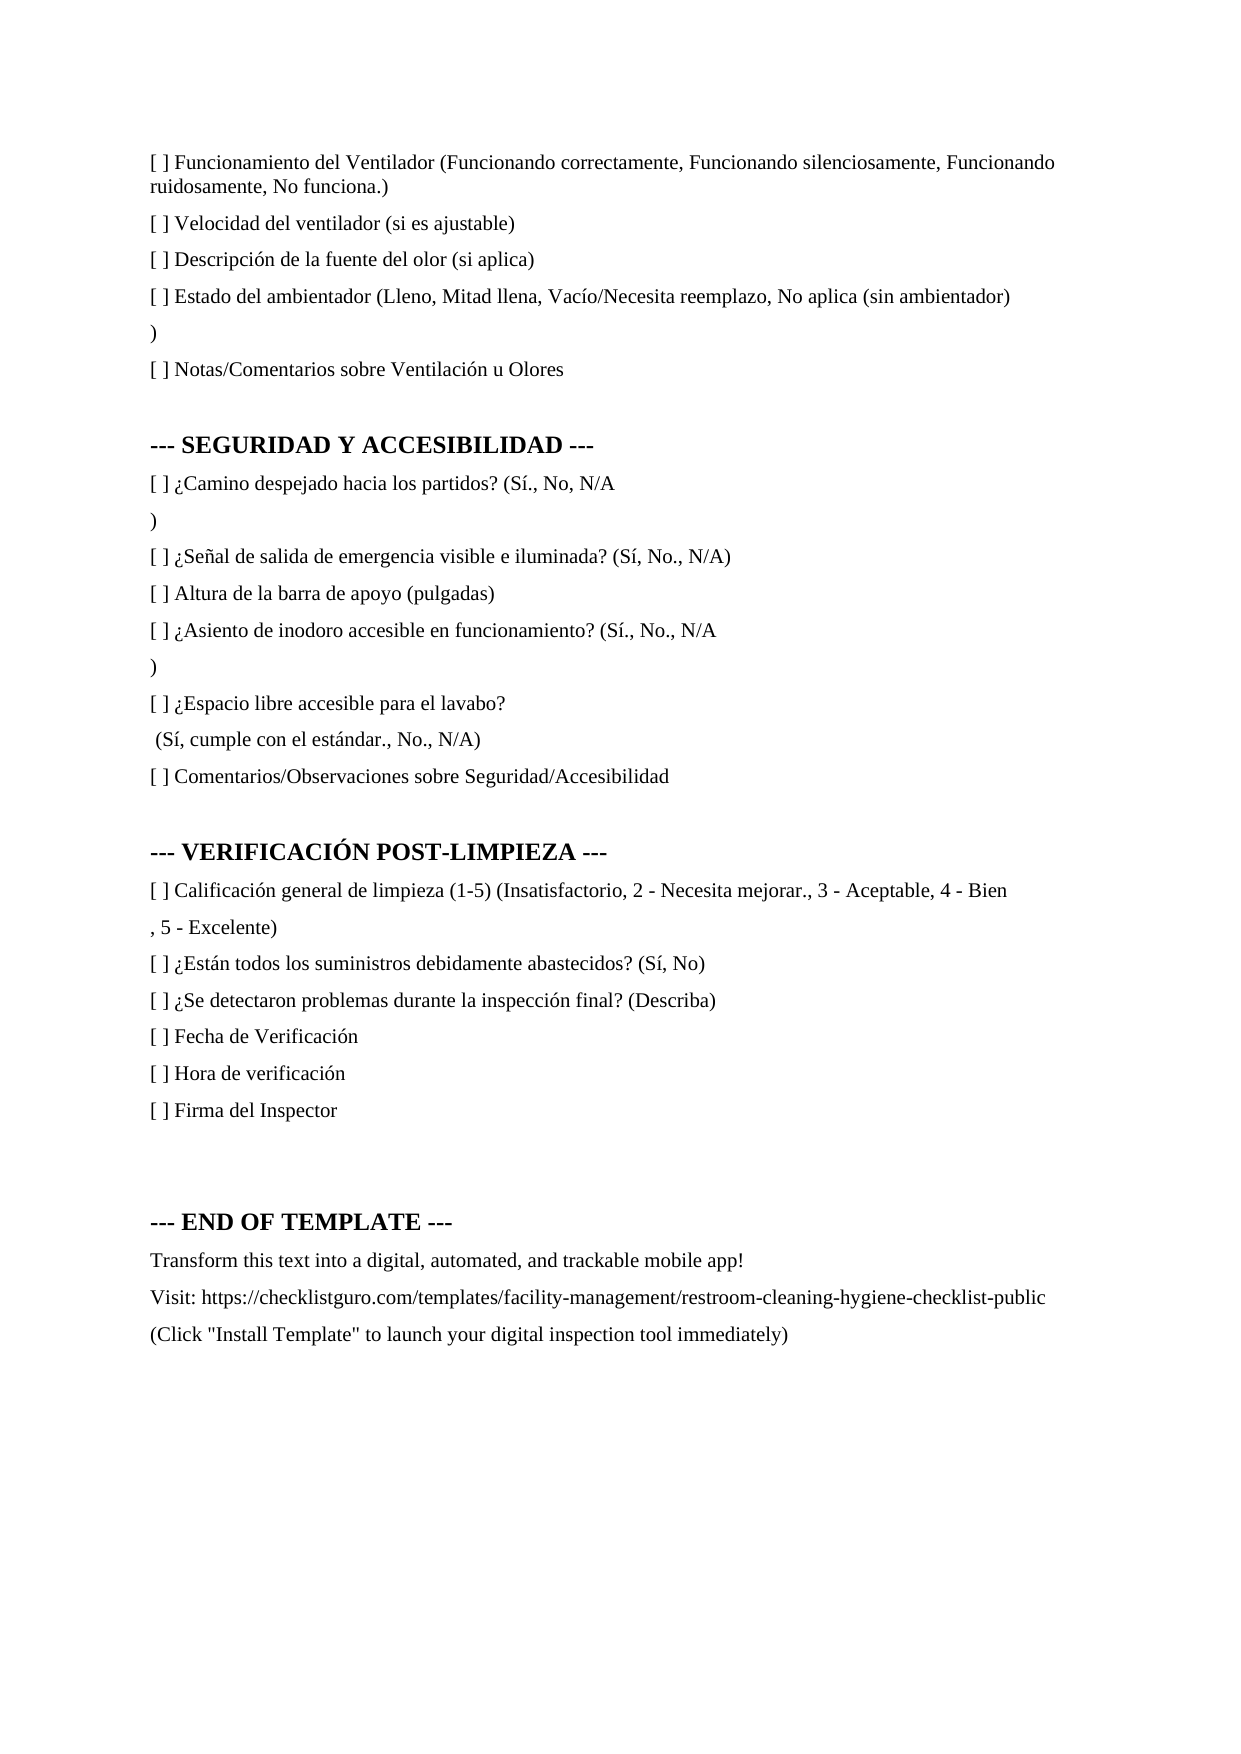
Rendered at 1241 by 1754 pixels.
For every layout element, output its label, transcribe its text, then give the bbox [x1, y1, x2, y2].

text [ ] Notas/Comentarios sobre Ventilación u Olores [150, 357, 1090, 381]
text [ ] Firma del Inspector [150, 1097, 1090, 1122]
text [ ] Funcionamiento del Ventilador (Funcionando correctamente, Funcionando silenciosamente, Funcionando ruidosamente, No funciona.) [150, 150, 1090, 198]
text [ ] Descripción de la fuente del olor (si aplica) [150, 247, 1090, 271]
text [ ] ¿Asiento de inodoro accesible en funcionamiento? (Sí., No., N/A [150, 617, 1090, 642]
text , 5 - Excelente) [150, 915, 1090, 939]
text [ ] Hora de verificación [150, 1061, 1090, 1085]
text [ ] Comentarios/Observaciones sobre Seguridad/Accesibilidad [150, 764, 1090, 788]
text [ ] Velocidad del ventilador (si es ajustable) [150, 211, 1090, 235]
text [ ] Calificación general de limpieza (1-5) (Insatisfactorio, 2 - Necesita mejorar., 3 - Aceptable, 4 - Bien [150, 878, 1090, 902]
text [ ] ¿Se detectaron problemas durante la inspección final? (Describa) [150, 988, 1090, 1012]
text --- END OF TEMPLATE --- [150, 1207, 1090, 1236]
text [ ] ¿Están todos los suministros debidamente abastecidos? (Sí, No) [150, 951, 1090, 975]
text ) [150, 320, 1090, 344]
text ) [150, 654, 1090, 678]
text Transform this text into a digital, automated, and trackable mobile app! [150, 1248, 1090, 1272]
text [ ] ¿Camino despejado hacia los partidos? (Sí., No, N/A [150, 471, 1090, 495]
text [ ] ¿Señal de salida de emergencia visible e iluminada? (Sí, No., N/A) [150, 544, 1090, 568]
text (Sí, cumple con el estándar., No., N/A) [150, 727, 1090, 751]
text [ ] Fecha de Verificación [150, 1024, 1090, 1048]
text (Click "Install Template" to launch your digital inspection tool immediately) [150, 1322, 1090, 1346]
text --- VERIFICACIÓN POST-LIMPIEZA --- [150, 837, 1090, 866]
text [ ] Altura de la barra de apoyo (pulgadas) [150, 581, 1090, 605]
text Visit: https://checklistguro.com/templates/facility-management/restroom-cleaning-hygiene-checklist-public [150, 1285, 1090, 1309]
text --- SEGURIDAD Y ACCESIBILIDAD --- [150, 430, 1090, 459]
text [ ] Estado del ambientador (Lleno, Mitad llena, Vacío/Necesita reemplazo, No aplica (sin ambientador) [150, 284, 1090, 308]
text [ ] ¿Espacio libre accesible para el lavabo? [150, 691, 1090, 715]
text ) [150, 508, 1090, 532]
